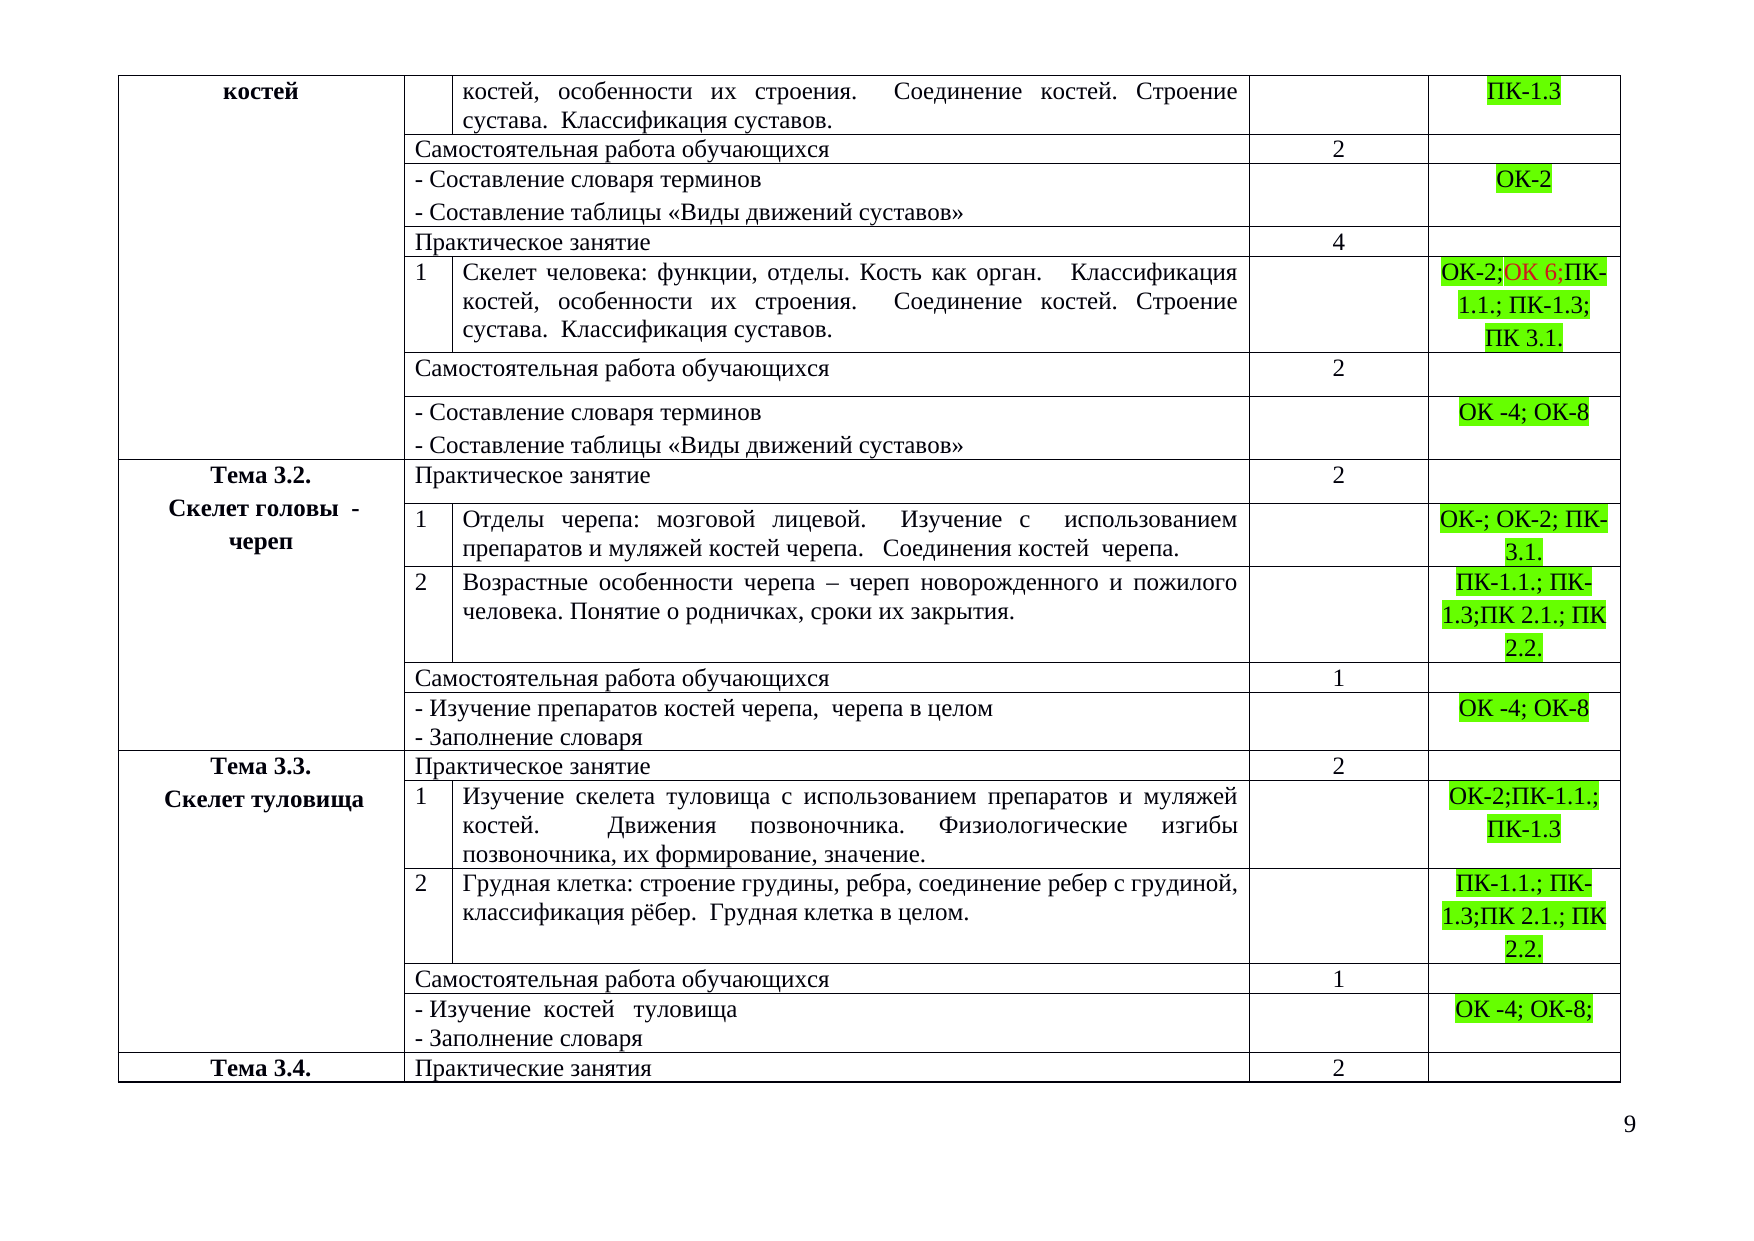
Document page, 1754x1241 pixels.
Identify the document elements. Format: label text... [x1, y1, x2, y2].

table_cell Отделы черепа: мозговой лицевой. Изучение с использованием препаратов и муляжей костей черепа. Соединения костей черепа. [453, 504, 1249, 566]
table_cell - Составление словаря терминов - Составление таблицы «Виды движений суставов» [405, 164, 1249, 226]
table_cell [1429, 227, 1620, 256]
table_cell [1250, 994, 1428, 1052]
table_cell [1250, 397, 1428, 459]
table_cell 1 [405, 781, 452, 867]
table_cell [1250, 781, 1428, 867]
table_cell [1250, 869, 1428, 963]
table_cell костей [119, 76, 404, 459]
table_cell ОК -4; ОК-8 [1429, 693, 1620, 750]
table_cell [1250, 257, 1428, 352]
table_cell Изучение скелета туловища с использованием препаратов и муляжей костей. Движения позвоночника. Физиологические изгибы позвоночника, их формирование, значение. [453, 781, 1249, 867]
table_cell 2 [405, 869, 452, 963]
table_cell ПК-1.3 [1429, 76, 1620, 133]
table_cell 2 [1250, 751, 1428, 780]
table_cell - Изучение препаратов костей черепа, черепа в целом - Заполнение словаря [405, 693, 1249, 750]
table_cell Практическое занятие [405, 460, 1249, 503]
table_cell [405, 76, 452, 133]
table_cell Тема 3.3. Скелет туловища [119, 751, 404, 1052]
table_cell Практические занятия [405, 1053, 1249, 1081]
table_cell Возрастные особенности черепа – череп новорожденного и пожилого человека. Понятие о родничках, сроки их закрытия. [453, 567, 1249, 662]
table_cell - Изучение костей туловища - Заполнение словаря [405, 994, 1249, 1052]
table_cell Самостоятельная работа обучающихся [405, 353, 1249, 396]
table_cell 1 [405, 257, 452, 352]
table_cell [1250, 164, 1428, 226]
table_cell ПК-1.1.; ПК-1.3;ПК 2.1.; ПК 2.2. [1429, 567, 1620, 662]
table_cell 2 [1250, 135, 1428, 163]
table_cell Практическое занятие [405, 227, 1249, 256]
table_cell [1429, 964, 1620, 993]
table_cell Грудная клетка: строение грудины, ребра, соединение ребер с грудиной, классификация рёбер. Грудная клетка в целом. [453, 869, 1249, 963]
table_cell ПК-1.1.; ПК-1.3;ПК 2.1.; ПК 2.2. [1429, 869, 1620, 963]
table_cell 1 [405, 504, 452, 566]
table_cell - Составление словаря терминов - Составление таблицы «Виды движений суставов» [405, 397, 1249, 459]
table_cell Тема 3.2. Скелет головы - череп [119, 460, 404, 750]
table_cell [1429, 663, 1620, 692]
table_cell [1429, 353, 1620, 396]
table_cell 2 [1250, 460, 1428, 503]
table_cell [1429, 135, 1620, 163]
table_cell Скелет человека: функции, отделы. Кость как орган. Классификация костей, особенности их строения. Соединение костей. Строение сустава. Классификация суставов. [453, 257, 1249, 352]
table_cell ОК -4; ОК-8; [1429, 994, 1620, 1052]
table_cell ОК-2;ПК-1.1.; ПК-1.3 [1429, 781, 1620, 867]
table_cell [1250, 693, 1428, 750]
table_cell ОК -4; ОК-8 [1429, 397, 1620, 459]
table_cell ОК-2 [1429, 164, 1620, 226]
table_cell [1250, 567, 1428, 662]
table_cell 2 [1250, 1053, 1428, 1081]
table_cell 4 [1250, 227, 1428, 256]
table_cell [1429, 751, 1620, 780]
table_cell 2 [1250, 353, 1428, 396]
table_cell Самостоятельная работа обучающихся [405, 964, 1249, 993]
table_cell 1 [1250, 964, 1428, 993]
table_cell 1 [1250, 663, 1428, 692]
table_cell [1429, 460, 1620, 503]
table_cell костей, особенности их строения. Соединение костей. Строение сустава. Классификация суставов. [453, 76, 1249, 133]
table_cell 2 [405, 567, 452, 662]
table_cell ОК-; ОК-2; ПК-3.1. [1429, 504, 1620, 566]
table_cell [1429, 1053, 1620, 1081]
table_cell Самостоятельная работа обучающихся [405, 135, 1249, 163]
table_cell [1250, 504, 1428, 566]
table_cell Самостоятельная работа обучающихся [405, 663, 1249, 692]
table_cell [1250, 76, 1428, 133]
table_cell ОК-2;ОК 6;ПК-1.1.; ПК-1.3; ПК 3.1. [1429, 257, 1620, 352]
table_cell Практическое занятие [405, 751, 1249, 780]
table_cell Тема 3.4. [119, 1053, 404, 1081]
